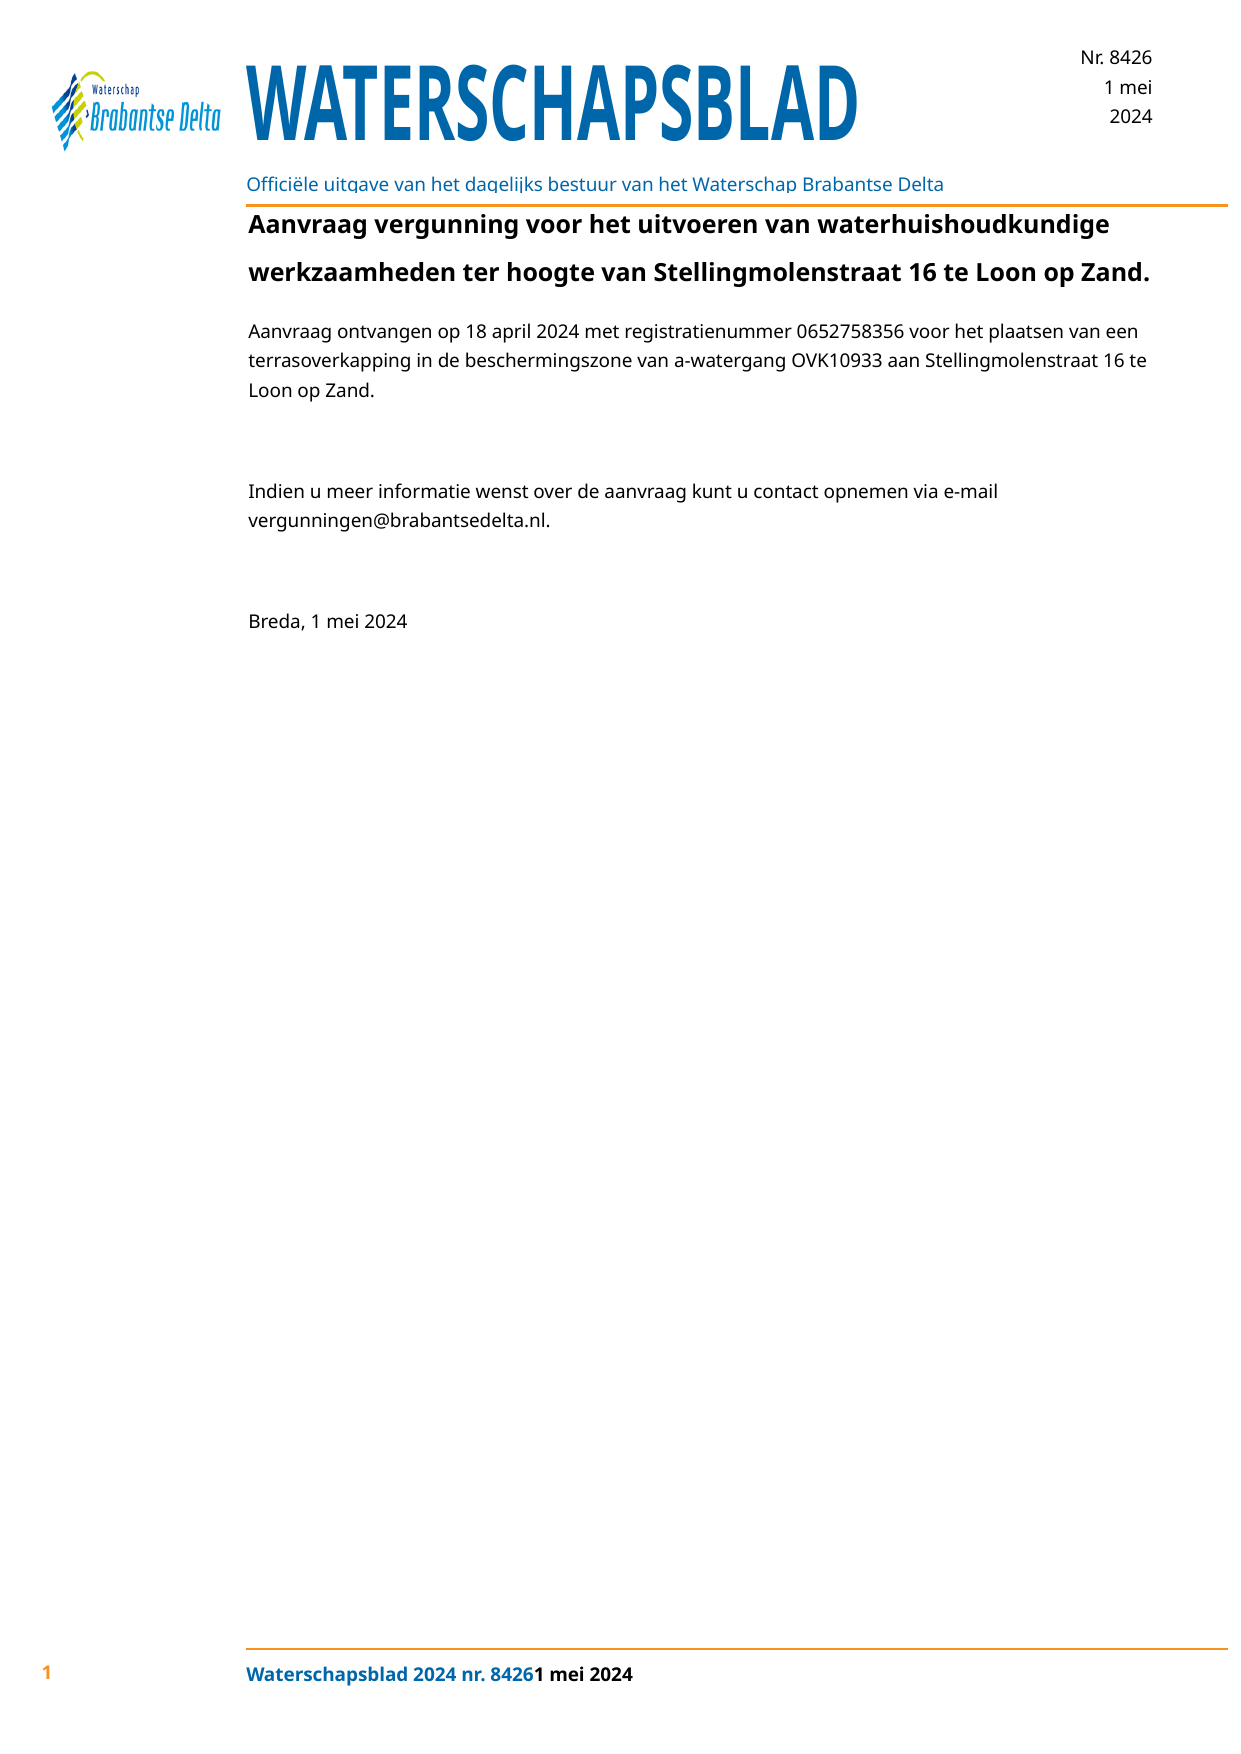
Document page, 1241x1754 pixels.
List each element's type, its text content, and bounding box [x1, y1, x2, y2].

text Aanvraag ontvangen op 18 april 2024 met registratienummer 0652758356 voor het plaatsen van een terrasoverkapping in de beschermingszone van a-watergang OVK10933 aan Stellingmolenstraat 16 te Loon op Zand. [248, 318, 1152, 403]
text Indien u meer informatie wenst over de aanvraag kunt u contact opnemen via e-mail vergunningen@brabantsedelta.nl. [248, 478, 1152, 533]
text Breda, 1 mei 2024 [248, 608, 1152, 634]
text Aanvraag vergunning voor het uitvoeren van waterhuishoudkundige werkzaamheden ter hoogte van Stellingmolenstraat 16 te Loon op Zand. [248, 207, 1152, 288]
picture [41, 47, 231, 172]
